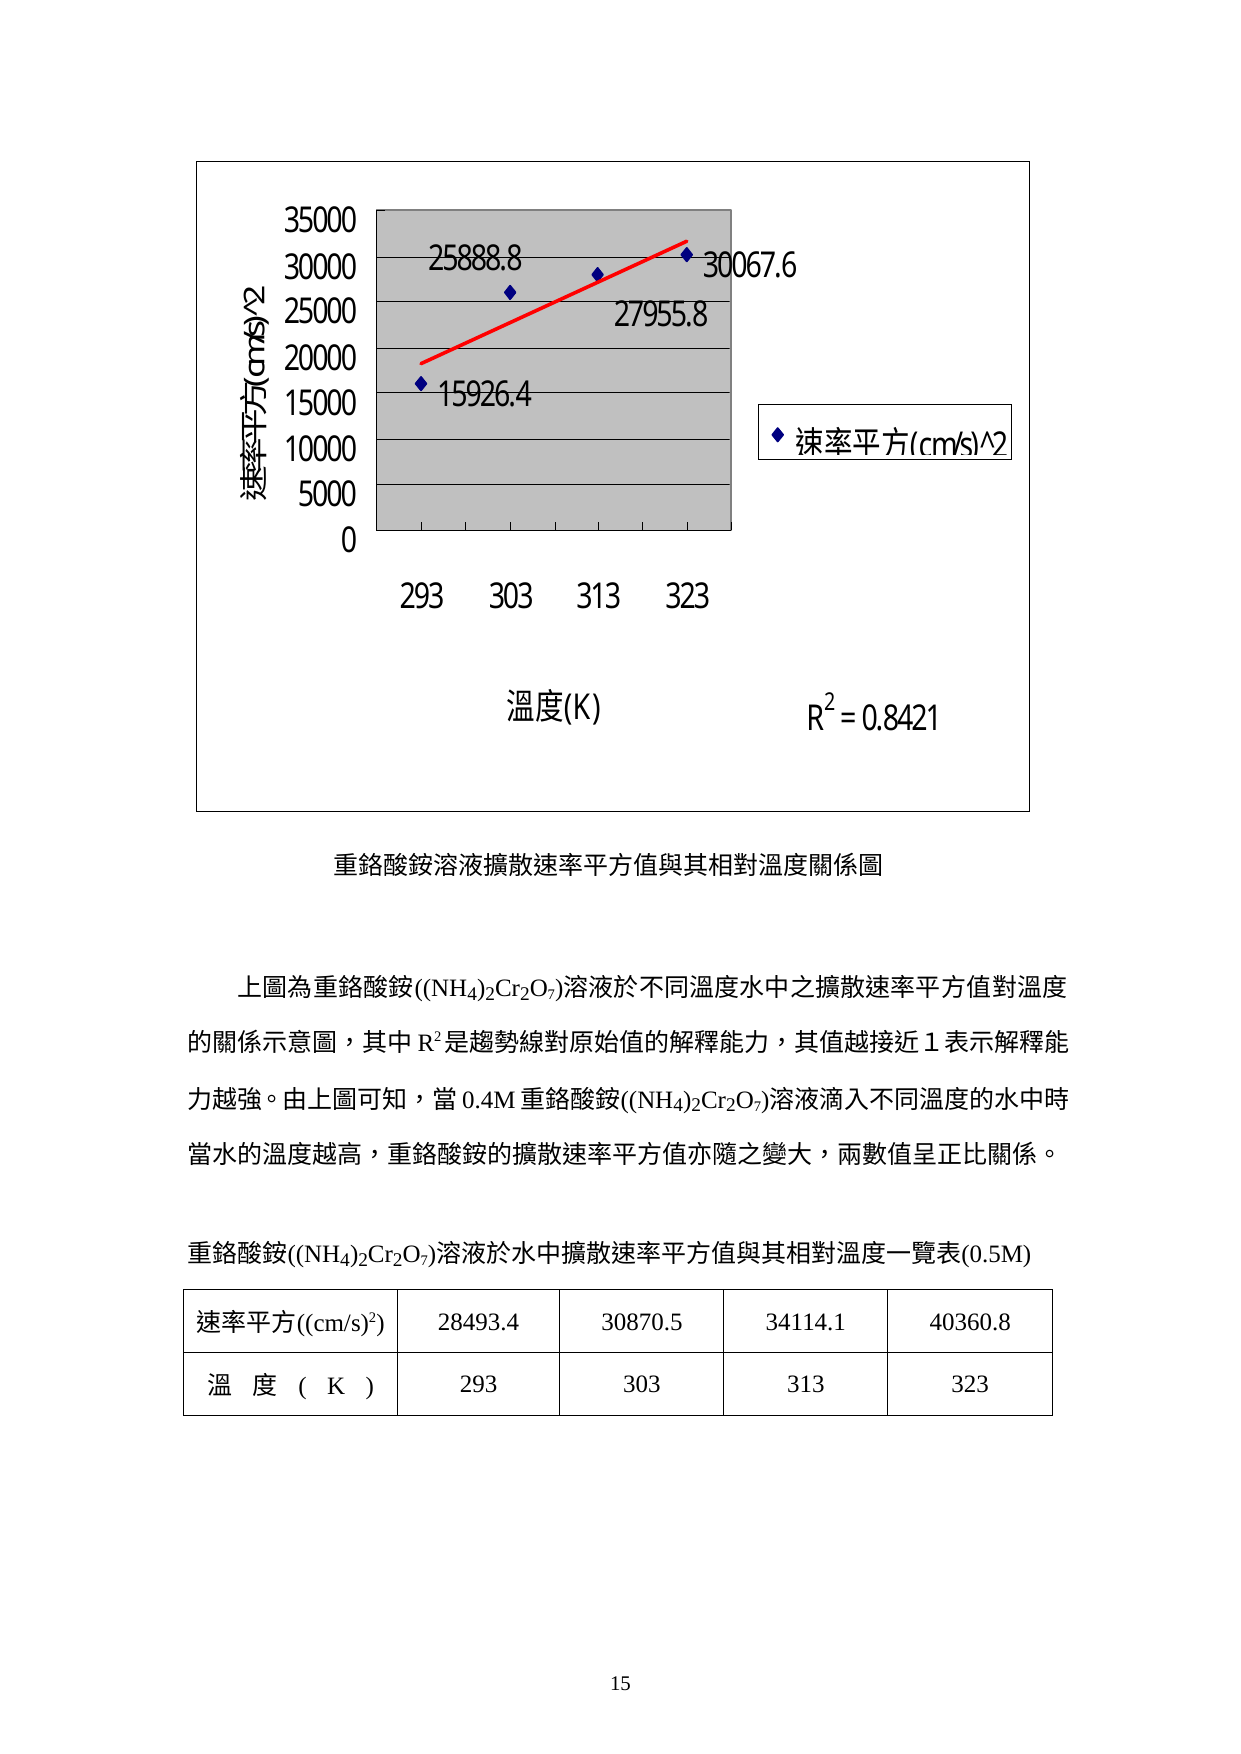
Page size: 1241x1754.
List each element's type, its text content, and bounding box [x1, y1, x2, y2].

table_cell 303 [560, 1353, 723, 1414]
text 重鉻酸銨((NH4)2Cr2O7)溶液於水中擴散速率平方值與其相對溫度一覽表(0.5M) [187, 1232, 1053, 1270]
table_cell 溫度(K) [184, 1353, 397, 1414]
text 重鉻酸銨溶液擴散速率平方值與其相對溫度關係圖 [333, 845, 884, 882]
table_header 40360.8 [888, 1290, 1052, 1352]
table_cell 313 [724, 1353, 887, 1414]
table_header 28493.4 [398, 1290, 559, 1352]
text 上圖為重鉻酸銨((NH4)2Cr2O7)溶液於不同溫度水中之擴散速率平方值對溫度的關係示意圖，其中R2是趨勢線對原始值的解釋能力，其值越接近１表示解釋能力越強。由上圖可知，當0.4M重鉻酸銨((NH4)2Cr2O7)溶液滴入不同溫度的水中時，當水的溫度越高，重鉻酸銨的擴散速率平方值亦隨之變大，兩數值呈正比關係。 [187, 966, 1069, 1170]
table_header 30870.5 [560, 1290, 723, 1352]
table_header 34114.1 [724, 1290, 887, 1352]
table_header 速率平方((cm/s)2) [184, 1290, 397, 1352]
table_cell 293 [398, 1353, 559, 1414]
table_cell 323 [888, 1353, 1052, 1414]
